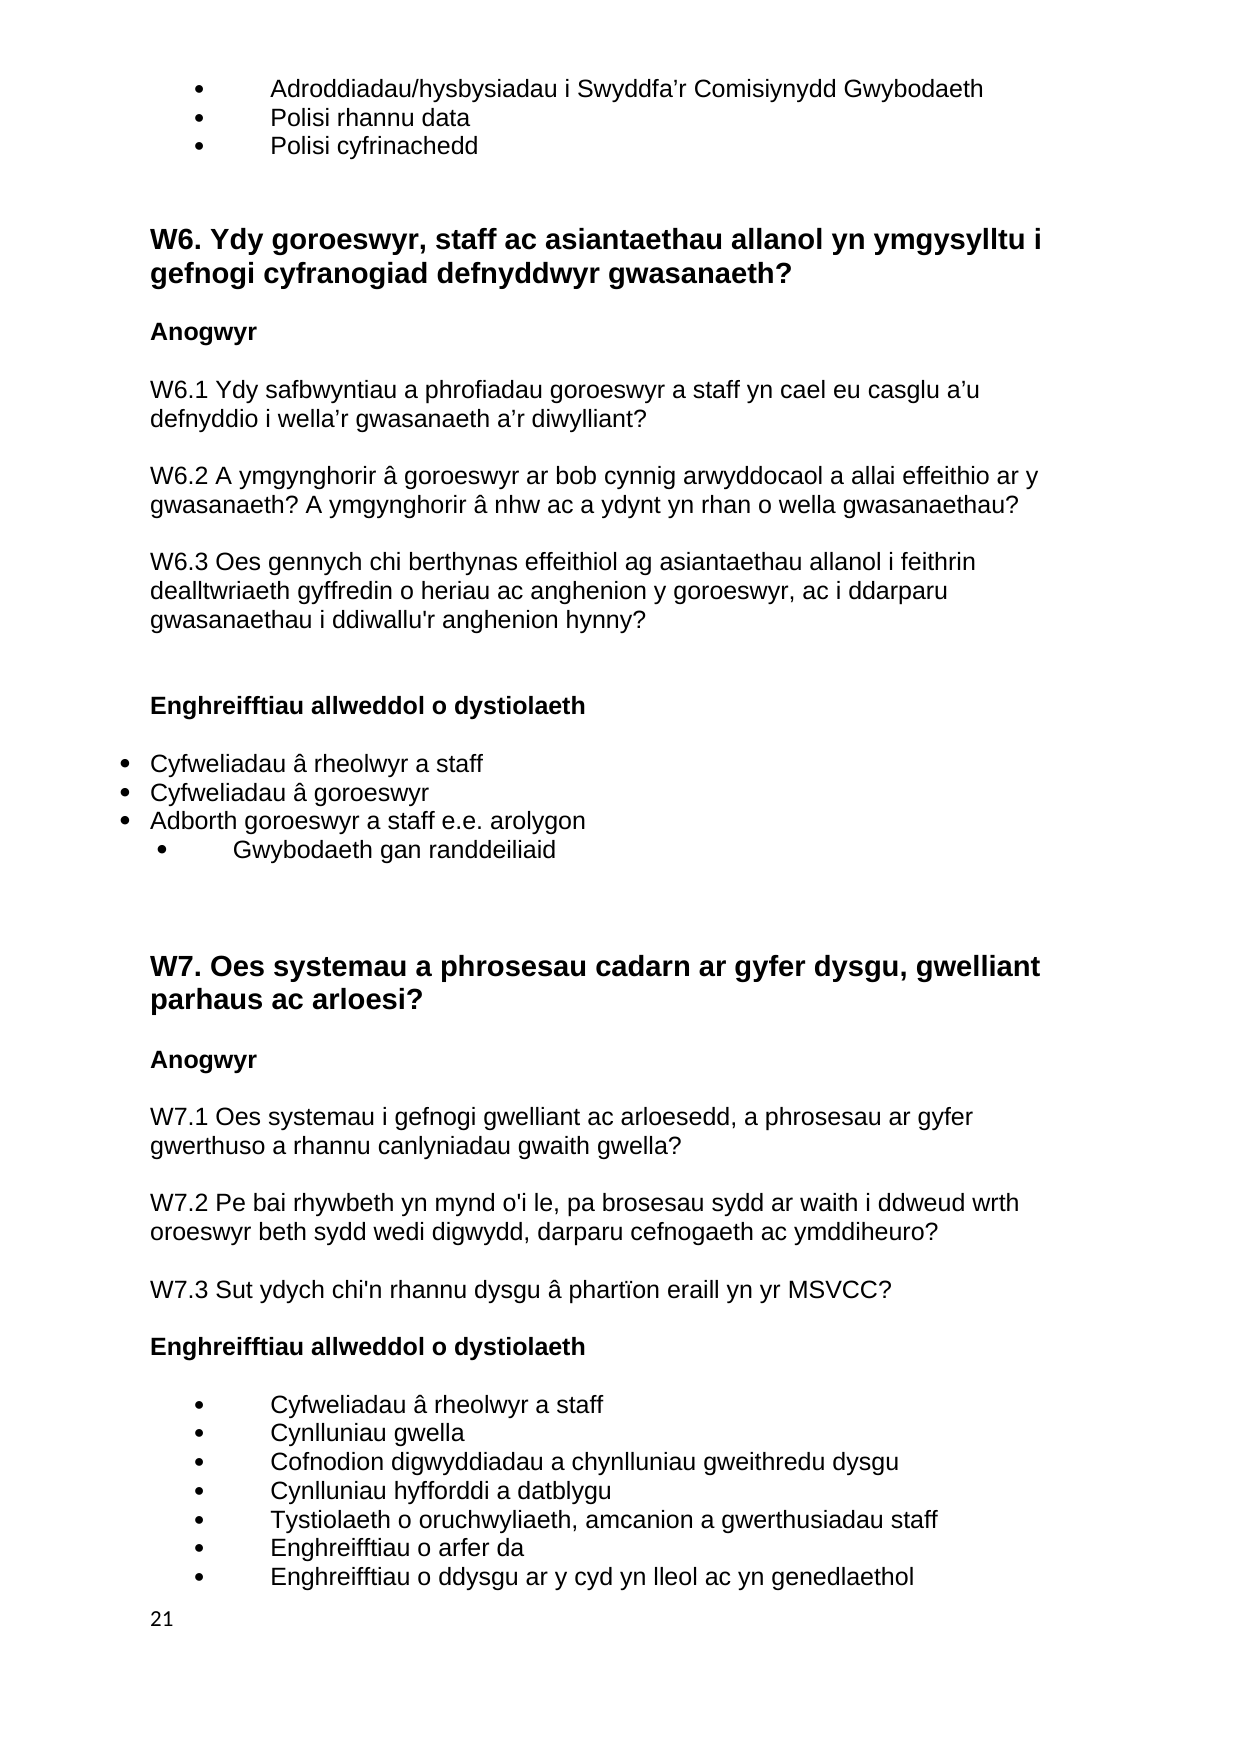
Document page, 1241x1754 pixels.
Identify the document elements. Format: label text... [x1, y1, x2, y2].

text W7.1 Oes systemau i gefnogi gwelliant ac arloesedd, a phrosesau ar gyfer gwerthuso a rhannu canlyniadau gwaith gwella? [150, 1102, 1090, 1160]
text W6.2 A ymgynghorir â goroeswyr ar bob cynnig arwyddocaol a allai effeithio ar y gwasanaeth? A ymgynghorir â nhw ac a ydynt yn rhan o wella gwasanaethau? [150, 461, 1090, 519]
list Cyfweliadau â rheolwyr a staff [121, 749, 1090, 777]
subtitle W7. Oes systemau a phrosesau cadarn ar gyfer dysgu, gwelliant parhaus ac arloesi? [150, 949, 1090, 1016]
list Gwybodaeth gan randdeiliaid [158, 835, 1090, 864]
list Enghreifftiau o arfer da [195, 1533, 1090, 1562]
list Polisi cyfrinachedd [195, 131, 1090, 160]
list Cyfweliadau â rheolwyr a staff [195, 1390, 1090, 1418]
list Cofnodion digwyddiadau a chynlluniau gweithredu dysgu [195, 1447, 1090, 1476]
list Cyfweliadau â goroeswyr [121, 777, 1090, 806]
text W6.3 Oes gennych chi berthynas effeithiol ag asiantaethau allanol i feithrin dealltwriaeth gyffredin o heriau ac anghenion y goroeswyr, ac i ddarparu gwasanaethau i ddiwallu'r anghenion hynny? [150, 547, 1090, 634]
list Cynlluniau gwella [195, 1418, 1090, 1447]
list Tystiolaeth o oruchwyliaeth, amcanion a gwerthusiadau staff [195, 1505, 1090, 1533]
text Anogwyr [150, 1045, 1090, 1073]
text Anogwyr [150, 317, 1090, 346]
text W7.2 Pe bai rhywbeth yn mynd o'i le, pa brosesau sydd ar waith i ddweud wrth oroeswyr beth sydd wedi digwydd, darparu cefnogaeth ac ymddiheuro? [150, 1188, 1090, 1246]
text Enghreifftiau allweddol o dystiolaeth [150, 691, 1090, 720]
list Adroddiadau/hysbysiadau i Swyddfa’r Comisiynydd Gwybodaeth [195, 74, 1090, 102]
list Enghreifftiau o ddysgu ar y cyd yn lleol ac yn genedlaethol [195, 1562, 1090, 1591]
text Enghreifftiau allweddol o dystiolaeth [150, 1332, 1090, 1361]
text W6.1 Ydy safbwyntiau a phrofiadau goroeswyr a staff yn cael eu casglu a’u defnyddio i wella’r gwasanaeth a’r diwylliant? [150, 375, 1090, 432]
list Cynlluniau hyfforddi a datblygu [195, 1476, 1090, 1505]
text W7.3 Sut ydych chi'n rhannu dysgu â phartïon eraill yn yr MSVCC? [150, 1275, 1090, 1303]
subtitle W6. Ydy goroeswyr, staff ac asiantaethau allanol yn ymgysylltu i gefnogi cyfranogiad defnyddwyr gwasanaeth? [150, 222, 1090, 289]
list Polisi rhannu data [195, 102, 1090, 131]
list Adborth goroeswyr a staff e.e. arolygon [121, 806, 1090, 835]
